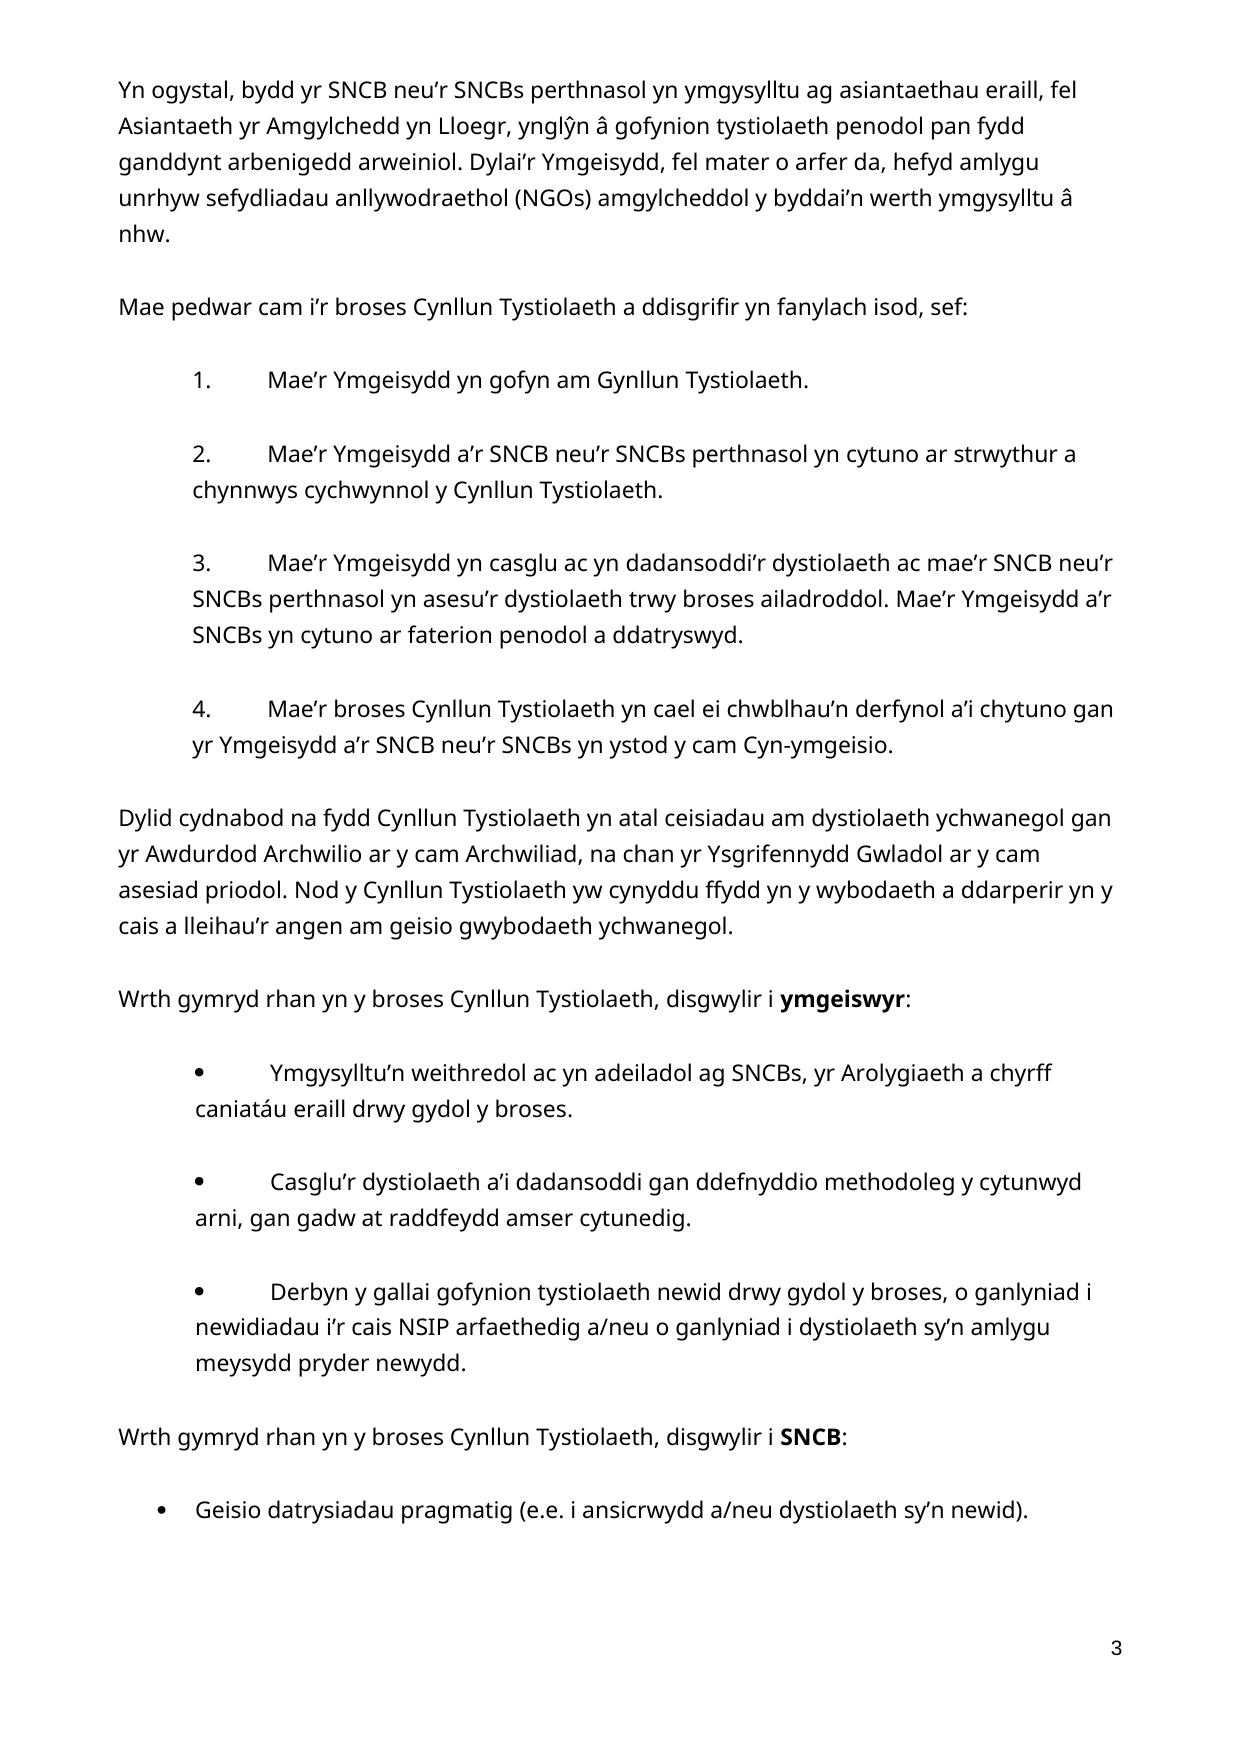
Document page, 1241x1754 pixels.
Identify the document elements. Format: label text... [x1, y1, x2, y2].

text Mae pedwar cam i’r broses Cynllun Tystiolaeth a ddisgrifir yn fanylach isod, sef: [118, 291, 1122, 322]
list Mae’r Ymgeisydd a’r SNCB neu’r SNCBs perthnasol yn cytuno ar strwythur a chynnwys cychwynnol y Cynllun Tystiolaeth. [192, 438, 1122, 505]
text Wrth gymryd rhan yn y broses Cynllun Tystiolaeth, disgwylir i SNCB: [118, 1421, 1122, 1452]
text Wrth gymryd rhan yn y broses Cynllun Tystiolaeth, disgwylir i ymgeiswyr: [118, 983, 1122, 1014]
list Geisio datrysiadau pragmatig (e.e. i ansicrwydd a/neu dystiolaeth sy’n newid). [158, 1494, 1122, 1525]
list Casglu’r dystiolaeth a’i dadansoddi gan ddefnyddio methodoleg y cytunwyd arni, gan gadw at raddfeydd amser cytunedig. [195, 1166, 1122, 1233]
text Dylid cydnabod na fydd Cynllun Tystiolaeth yn atal ceisiadau am dystiolaeth ychwanegol gan yr Awdurdod Archwilio ar y cam Archwiliad, na chan yr Ysgrifennydd Gwladol ar y cam asesiad priodol. Nod y Cynllun Tystiolaeth yw cynyddu ffydd yn y wybodaeth a ddarperir yn y cais a lleihau’r angen am geisio gwybodaeth ychwanegol. [118, 802, 1122, 941]
list Mae’r broses Cynllun Tystiolaeth yn cael ei chwblhau’n derfynol a’i chytuno gan yr Ymgeisydd a’r SNCB neu’r SNCBs yn ystod y cam Cyn-ymgeisio. [192, 693, 1122, 760]
list Derbyn y gallai gofynion tystiolaeth newid drwy gydol y broses, o ganlyniad i newidiadau i’r cais NSIP arfaethedig a/neu o ganlyniad i dystiolaeth sy’n amlygu meysydd pryder newydd. [195, 1275, 1122, 1378]
list Mae’r Ymgeisydd yn casglu ac yn dadansoddi’r dystiolaeth ac mae’r SNCB neu’r SNCBs perthnasol yn asesu’r dystiolaeth trwy broses ailadroddol. Mae’r Ymgeisydd a’r SNCBs yn cytuno ar faterion penodol a ddatryswyd. [192, 547, 1122, 650]
list Ymgysylltu’n weithredol ac yn adeiladol ag SNCBs, yr Arolygiaeth a chyrff caniatáu eraill drwy gydol y broses. [195, 1057, 1122, 1124]
list Mae’r Ymgeisydd yn gofyn am Gynllun Tystiolaeth. [192, 364, 1122, 396]
text Yn ogystal, bydd yr SNCB neu’r SNCBs perthnasol yn ymgysylltu ag asiantaethau eraill, fel Asiantaeth yr Amgylchedd yn Lloegr, ynglŷn â gofynion tystiolaeth penodol pan fydd ganddynt arbenigedd arweiniol. Dylai’r Ymgeisydd, fel mater o arfer da, hefyd amlygu unrhyw sefydliadau anllywodraethol (NGOs) amgylcheddol y byddai’n werth ymgysylltu â nhw. [118, 74, 1122, 249]
